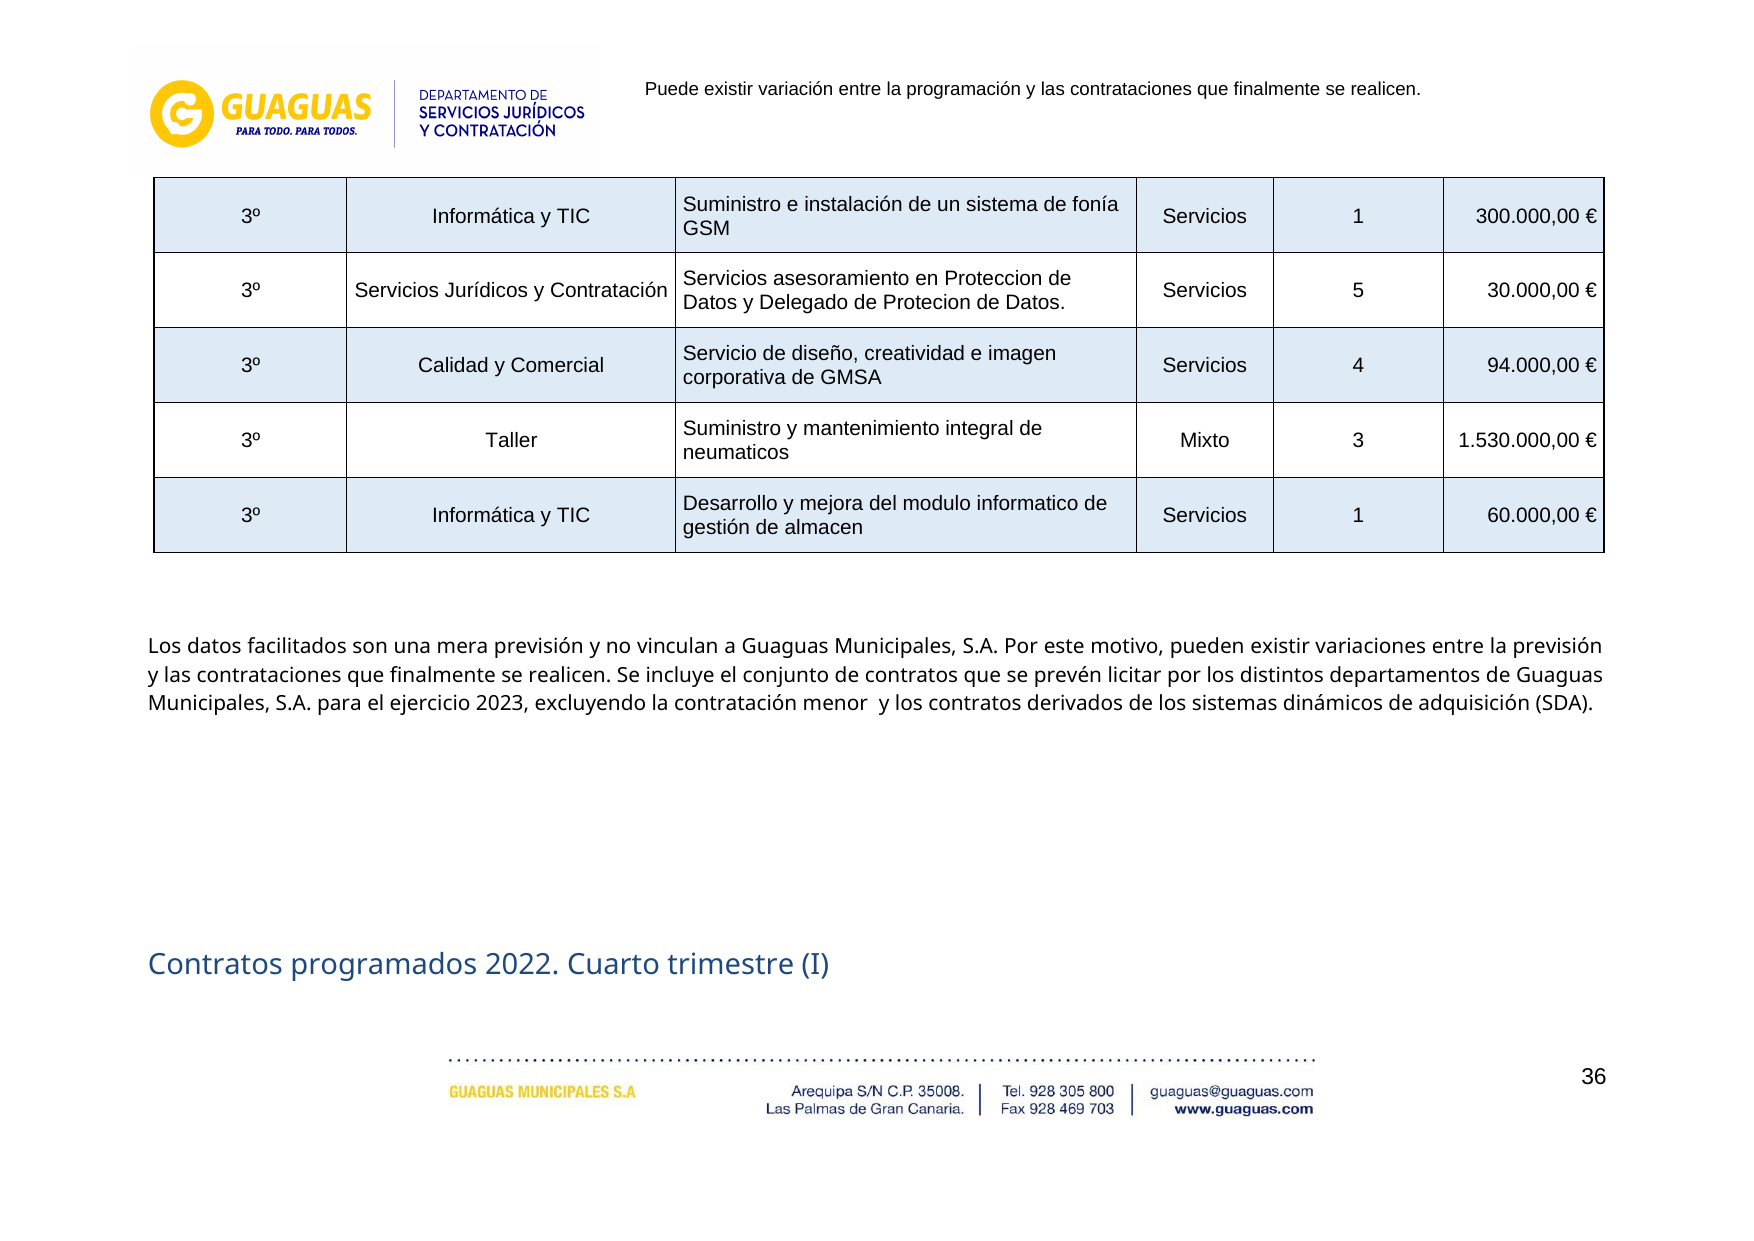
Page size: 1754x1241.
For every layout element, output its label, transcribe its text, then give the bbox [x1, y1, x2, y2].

table_cell 3º [155, 478, 346, 552]
table_cell Servicios [1137, 328, 1273, 402]
table_cell 3 [1274, 403, 1443, 477]
table_cell Suministro e instalación de un sistema de fonía GSM [676, 178, 1136, 252]
table_cell Mixto [1137, 403, 1273, 477]
table_cell 3º [155, 178, 346, 252]
table_cell 60.000,00 € [1444, 478, 1603, 552]
text Contratos programados 2022. Cuarto trimestre (I) [148, 943, 1606, 983]
text Los datos facilitados son una mera previsión y no vinculan a Guaguas Municipales, S.A. Por este motivo, pueden existir variaciones entre la previsión y las contrataciones que finalmente se realicen. Se incluye el conjunto de contratos que se prevén licitar por los distintos departamentos de Guaguas Municipales, S.A. para el ejercicio 2023, excluyendo la contratación menor y los contratos derivados de los sistemas dinámicos de adquisición (SDA). [148, 631, 1606, 717]
table_cell Servicios [1137, 478, 1273, 552]
table_cell Servicios Jurídicos y Contratación [347, 253, 675, 327]
table_cell 1 [1274, 478, 1443, 552]
table_cell Servicios [1137, 178, 1273, 252]
table_cell 300.000,00 € [1444, 178, 1603, 252]
table_cell Taller [347, 403, 675, 477]
table_cell Desarrollo y mejora del modulo informatico de gestión de almacen [676, 478, 1136, 552]
table_cell 3º [155, 403, 346, 477]
table_cell 5 [1274, 253, 1443, 327]
table_cell 1.530.000,00 € [1444, 403, 1603, 477]
table_cell Informática y TIC [347, 178, 675, 252]
table_cell Servicio de diseño, creatividad e imagen corporativa de GMSA [676, 328, 1136, 402]
table_cell 94.000,00 € [1444, 328, 1603, 402]
table_cell Calidad y Comercial [347, 328, 675, 402]
table_cell Servicios [1137, 253, 1273, 327]
table_cell 1 [1274, 178, 1443, 252]
table_cell 4 [1274, 328, 1443, 402]
table_cell 3º [155, 328, 346, 402]
table_cell 30.000,00 € [1444, 253, 1603, 327]
table_cell 3º [155, 253, 346, 327]
table_cell Suministro y mantenimiento integral de neumaticos [676, 403, 1136, 477]
table_cell Servicios asesoramiento en Proteccion de Datos y Delegado de Protecion de Datos. [676, 253, 1136, 327]
table_cell Informática y TIC [347, 478, 675, 552]
